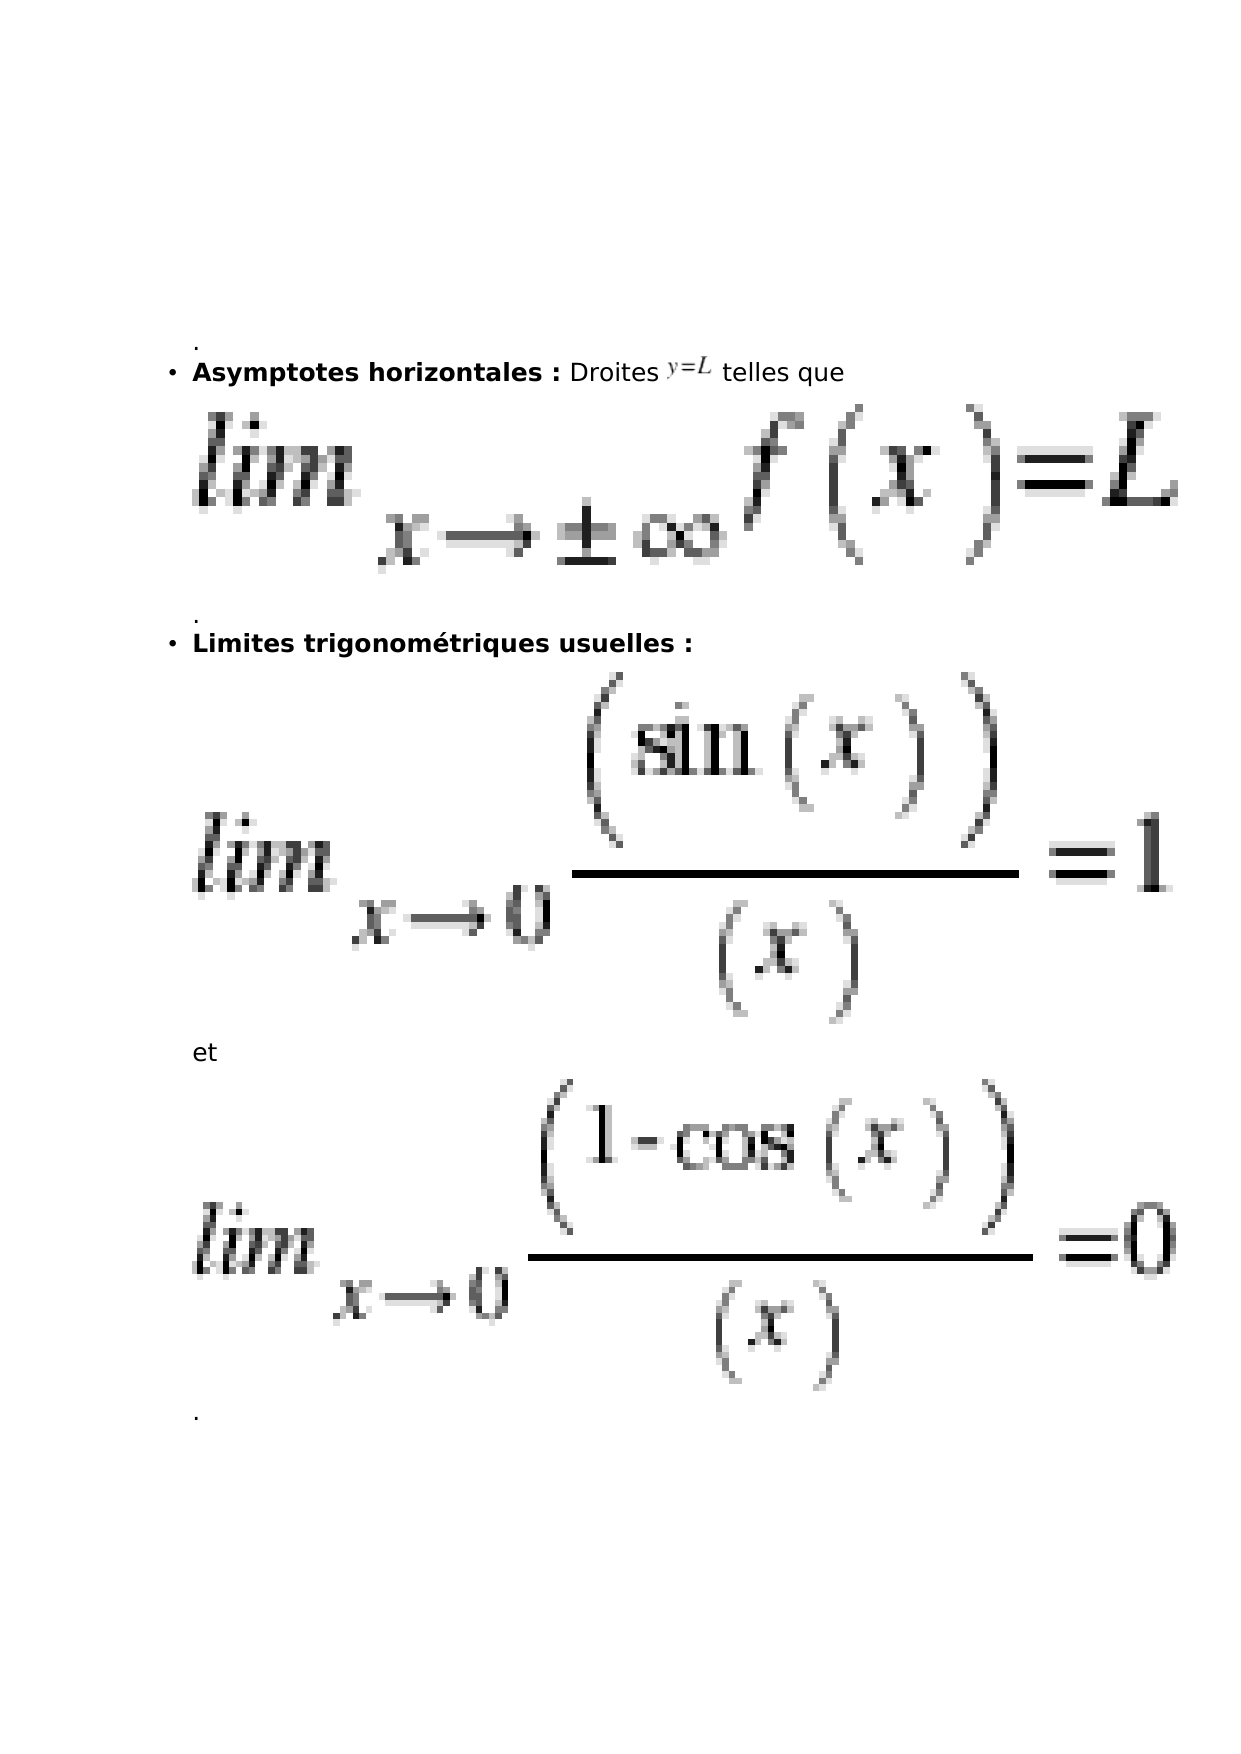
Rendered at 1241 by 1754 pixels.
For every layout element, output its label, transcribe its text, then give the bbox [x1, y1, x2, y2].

list Limites trigonométriques usuelles : et . [177, 629, 1122, 1426]
picture [667, 356, 715, 382]
picture [192, 658, 1196, 1032]
list Asymptotes horizontales : Droites telles que . [177, 356, 1122, 629]
list . [177, 118, 1122, 356]
picture [192, 1067, 1196, 1398]
picture [192, 387, 1196, 600]
